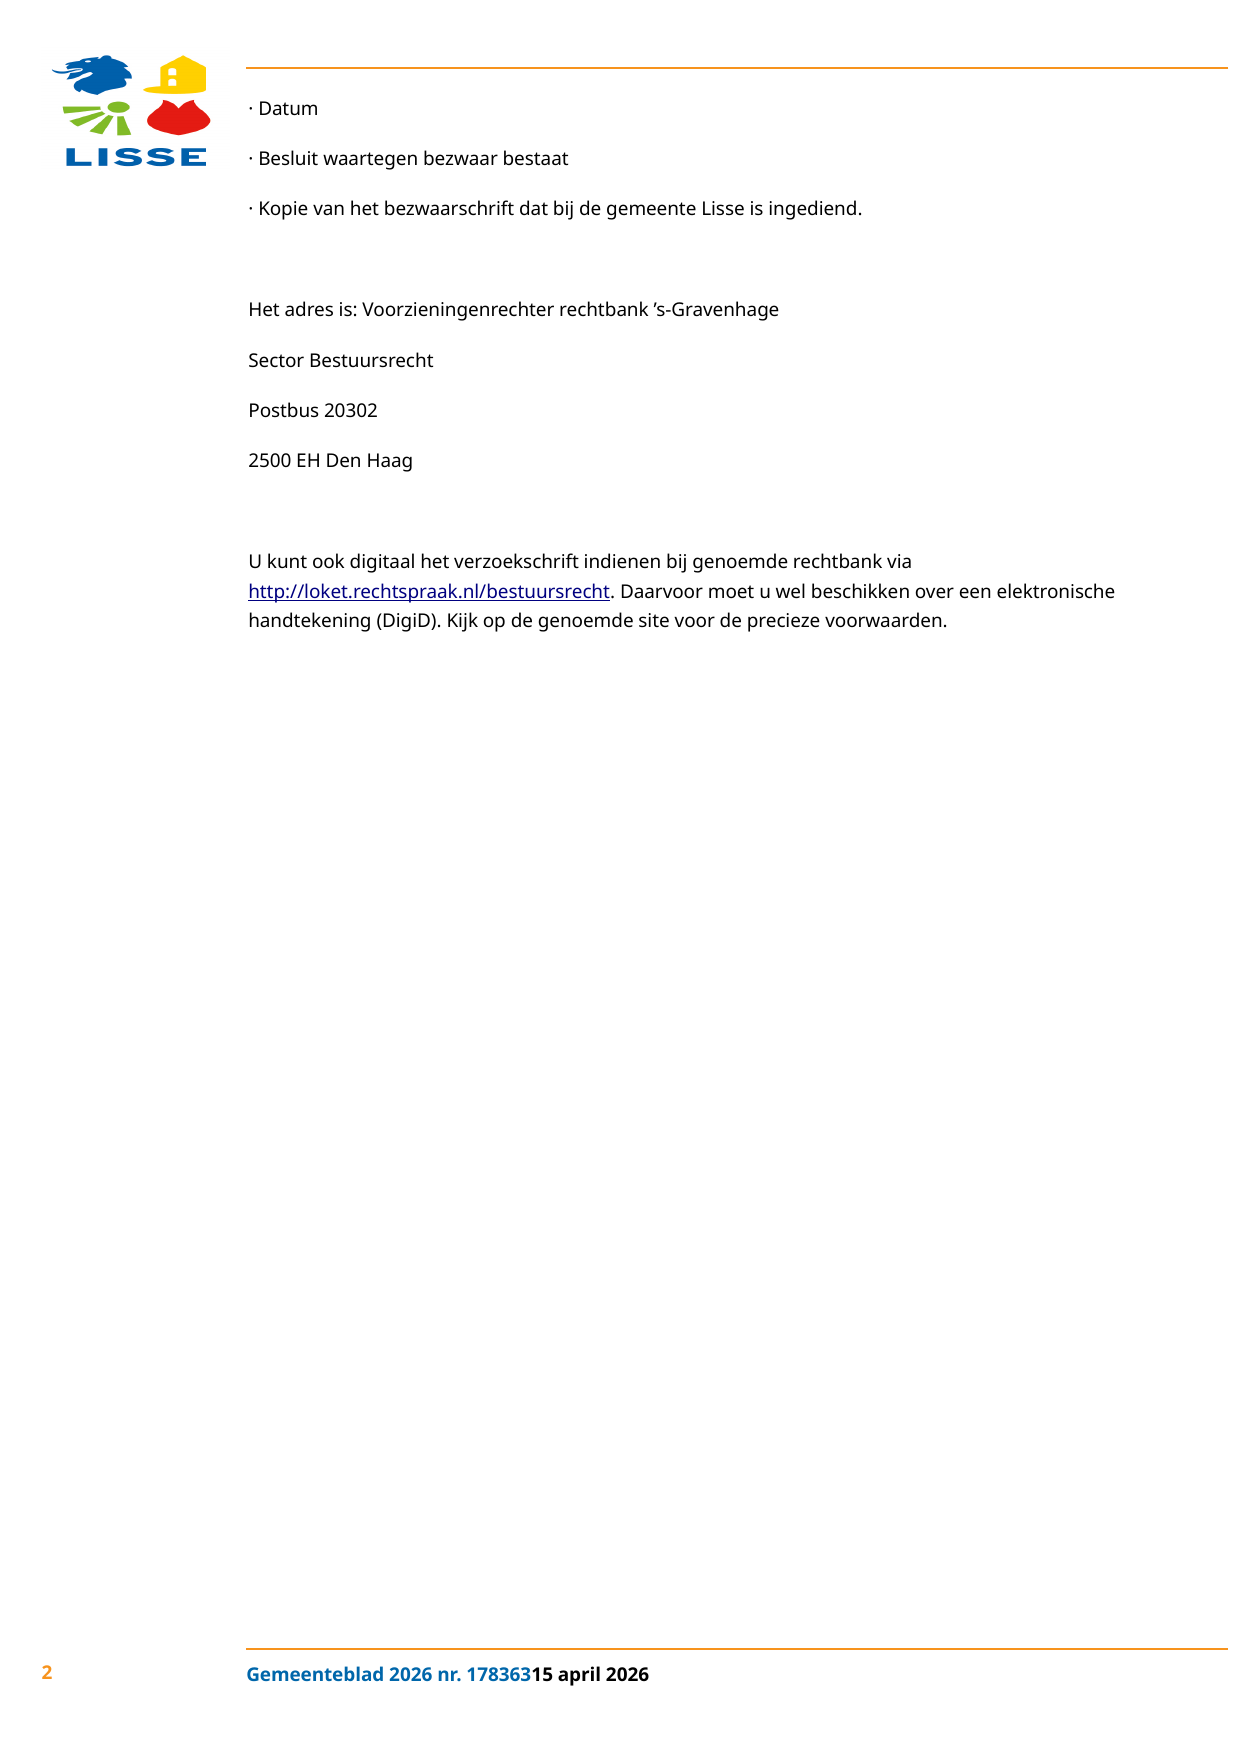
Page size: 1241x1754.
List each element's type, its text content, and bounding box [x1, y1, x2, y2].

text · Besluit waartegen bezwaar bestaat [248, 145, 1152, 171]
text Postbus 20302 [248, 397, 1152, 423]
text · Kopie van het bezwaarschrift dat bij de gemeente Lisse is ingediend. [248, 196, 1152, 221]
picture [41, 47, 231, 172]
text 2500 EH Den Haag [248, 448, 1152, 473]
text Sector Bestuursrecht [248, 347, 1152, 373]
text Het adres is: Voorzieningenrechter rechtbank ’s-Gravenhage [248, 296, 1152, 322]
text U kunt ook digitaal het verzoekschrift indienen bij genoemde rechtbank via http://loket.rechtspraak.nl/bestuursrecht. Daarvoor moet u wel beschikken over een elektronische handtekening (DigiD). Kijk op de genoemde site voor de precieze voorwaarden. [248, 548, 1152, 633]
text · Datum [248, 95, 1152, 121]
